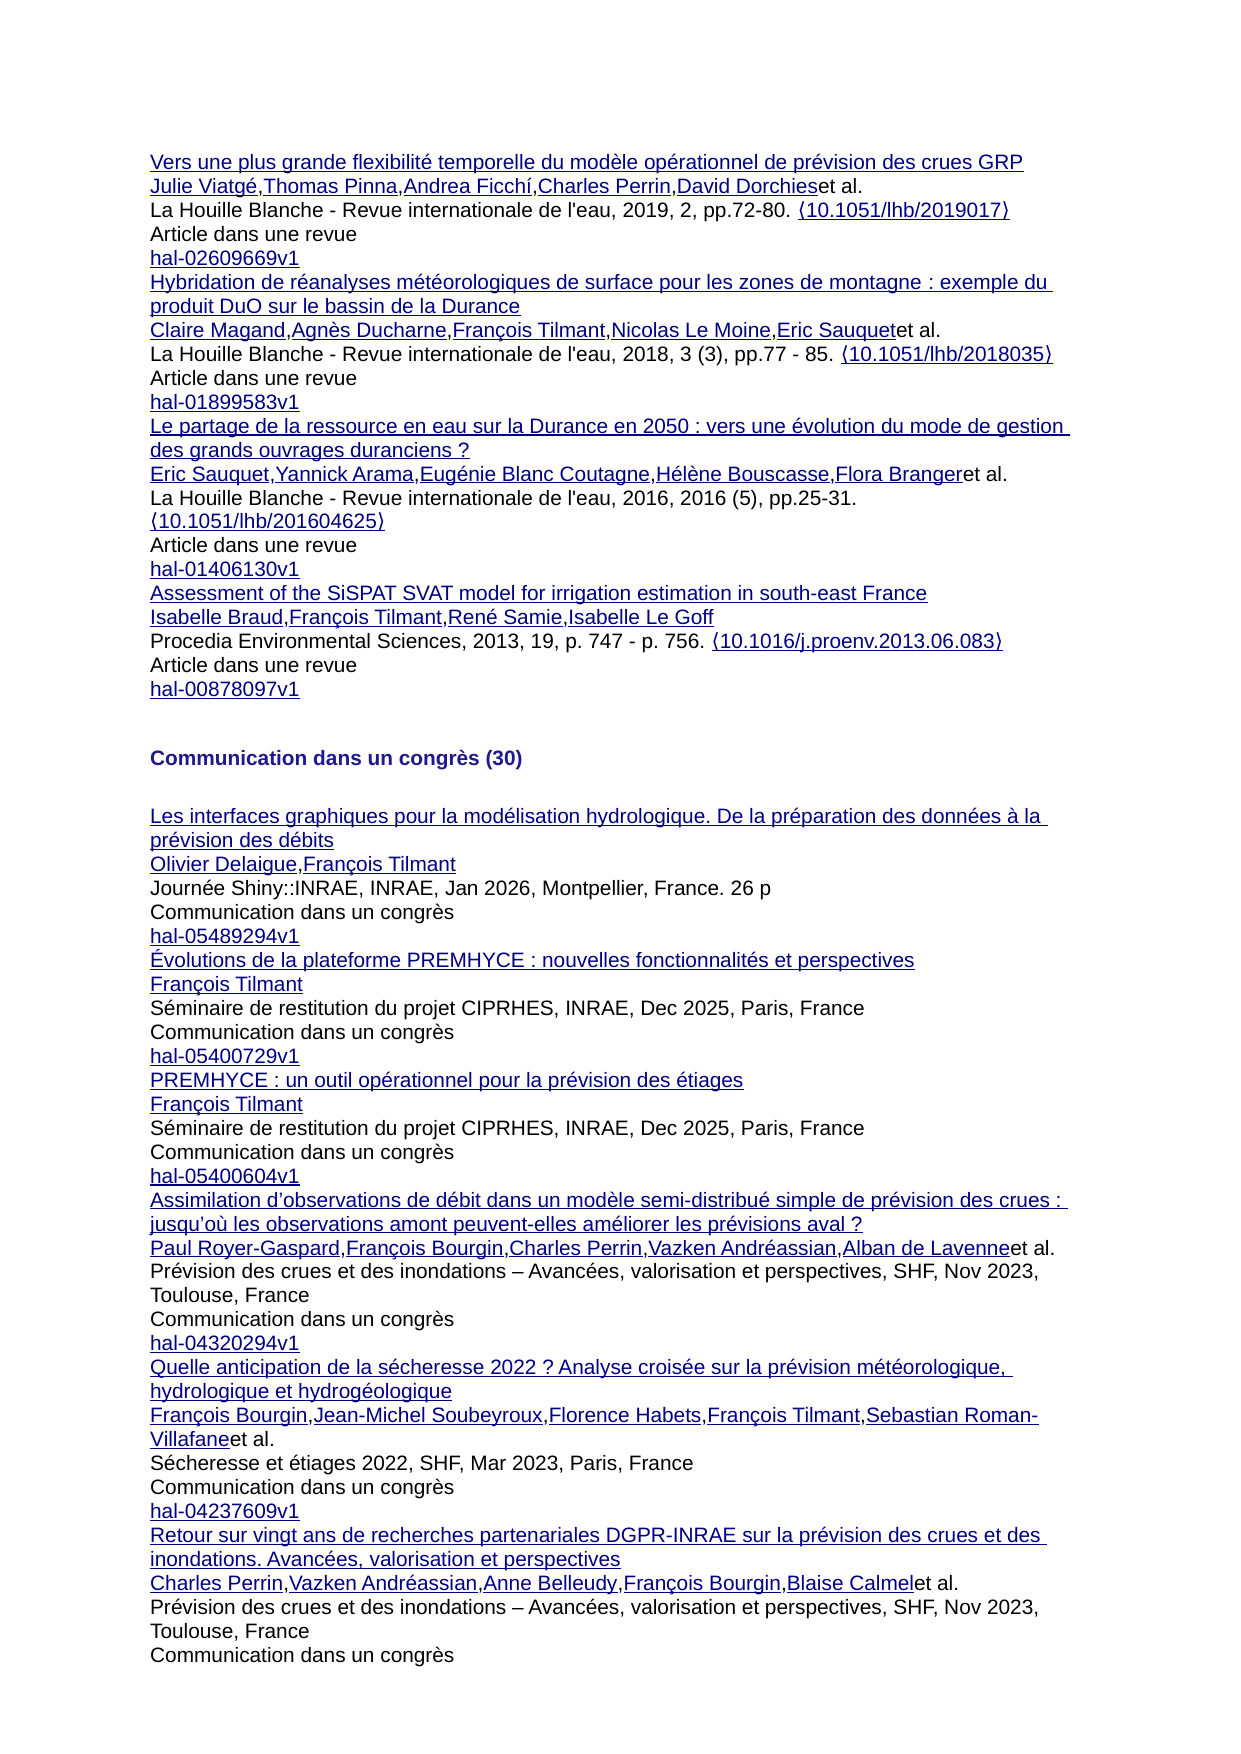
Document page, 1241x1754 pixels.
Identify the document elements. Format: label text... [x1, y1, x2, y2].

table_cell PREMHYCE : un outil opérationnel pour la prévision des étiages François Tilmant Séminaire de restitution du projet CIPRHES, INRAE, Dec 2025, Paris, France Communication dans un congrès hal-05400604v1 [150, 1068, 1090, 1187]
table_cell Quelle anticipation de la sécheresse 2022 ? Analyse croisée sur la prévision météorologique, hydrologique et hydrogéologique François Bourgin,Jean-Michel Soubeyroux,Florence Habets,François Tilmant,Sebastian Roman-Villafaneet al. Sécheresse et étiages 2022, SHF, Mar 2023, Paris, France Communication dans un congrès hal-04237609v1 [150, 1355, 1090, 1523]
table_cell Retour sur vingt ans de recherches partenariales DGPR-INRAE sur la prévision des crues et des inondations. Avancées, valorisation et perspectives Charles Perrin,Vazken Andréassian,Anne Belleudy,François Bourgin,Blaise Calmelet al. Prévision des crues et des inondations – Avancées, valorisation et perspectives, SHF, Nov 2023, Toulouse, France Communication dans un congrès [150, 1523, 1090, 1667]
subtitle Communication dans un congrès (30) [150, 746, 1090, 770]
table_cell Hybridation de réanalyses météorologiques de surface pour les zones de montagne : exemple du produit DuO sur le bassin de la Durance Claire Magand,Agnès Ducharne,François Tilmant,Nicolas Le Moine,Eric Sauquetet al. La Houille Blanche - Revue internationale de l'eau, 2018, 3 (3), pp.77 - 85. ⟨10.1051/lhb/2018035⟩ Article dans une revue hal-01899583v1 [150, 270, 1090, 413]
table_header Les interfaces graphiques pour la modélisation hydrologique. De la préparation des données à la prévision des débits Olivier Delaigue,François Tilmant Journée Shiny::INRAE, INRAE, Jan 2026, Montpellier, France. 26 p Communication dans un congrès hal-05489294v1 [150, 804, 1090, 948]
table_cell Vers une plus grande flexibilité temporelle du modèle opérationnel de prévision des crues GRP Julie Viatgé,Thomas Pinna,Andrea Ficchí,Charles Perrin,David Dorchieset al. La Houille Blanche - Revue internationale de l'eau, 2019, 2, pp.72-80. ⟨10.1051/lhb/2019017⟩ Article dans une revue hal-02609669v1 [150, 150, 1090, 270]
table_cell Assimilation d’observations de débit dans un modèle semi-distribué simple de prévision des crues : jusqu’où les observations amont peuvent-elles améliorer les prévisions aval ? Paul Royer-Gaspard,François Bourgin,Charles Perrin,Vazken Andréassian,Alban de Lavenneet al. Prévision des crues et des inondations – Avancées, valorisation et perspectives, SHF, Nov 2023, Toulouse, France Communication dans un congrès hal-04320294v1 [150, 1188, 1090, 1355]
table_cell Le partage de la ressource en eau sur la Durance en 2050 : vers une évolution du mode de gestion des grands ouvrages duranciens ? Eric Sauquet,Yannick Arama,Eugénie Blanc Coutagne,Hélène Bouscasse,Flora Brangeret al. La Houille Blanche - Revue internationale de l'eau, 2016, 2016 (5), pp.25-31. ⟨10.1051/lhb/201604625⟩ Article dans une revue hal-01406130v1 [150, 414, 1090, 581]
table_cell Assessment of the SiSPAT SVAT model for irrigation estimation in south-east France Isabelle Braud,François Tilmant,René Samie,Isabelle Le Goff Procedia Environmental Sciences, 2013, 19, p. 747 - p. 756. ⟨10.1016/j.proenv.2013.06.083⟩ Article dans une revue hal-00878097v1 [150, 581, 1090, 701]
table_cell Évolutions de la plateforme PREMHYCE : nouvelles fonctionnalités et perspectives François Tilmant Séminaire de restitution du projet CIPRHES, INRAE, Dec 2025, Paris, France Communication dans un congrès hal-05400729v1 [150, 948, 1090, 1068]
